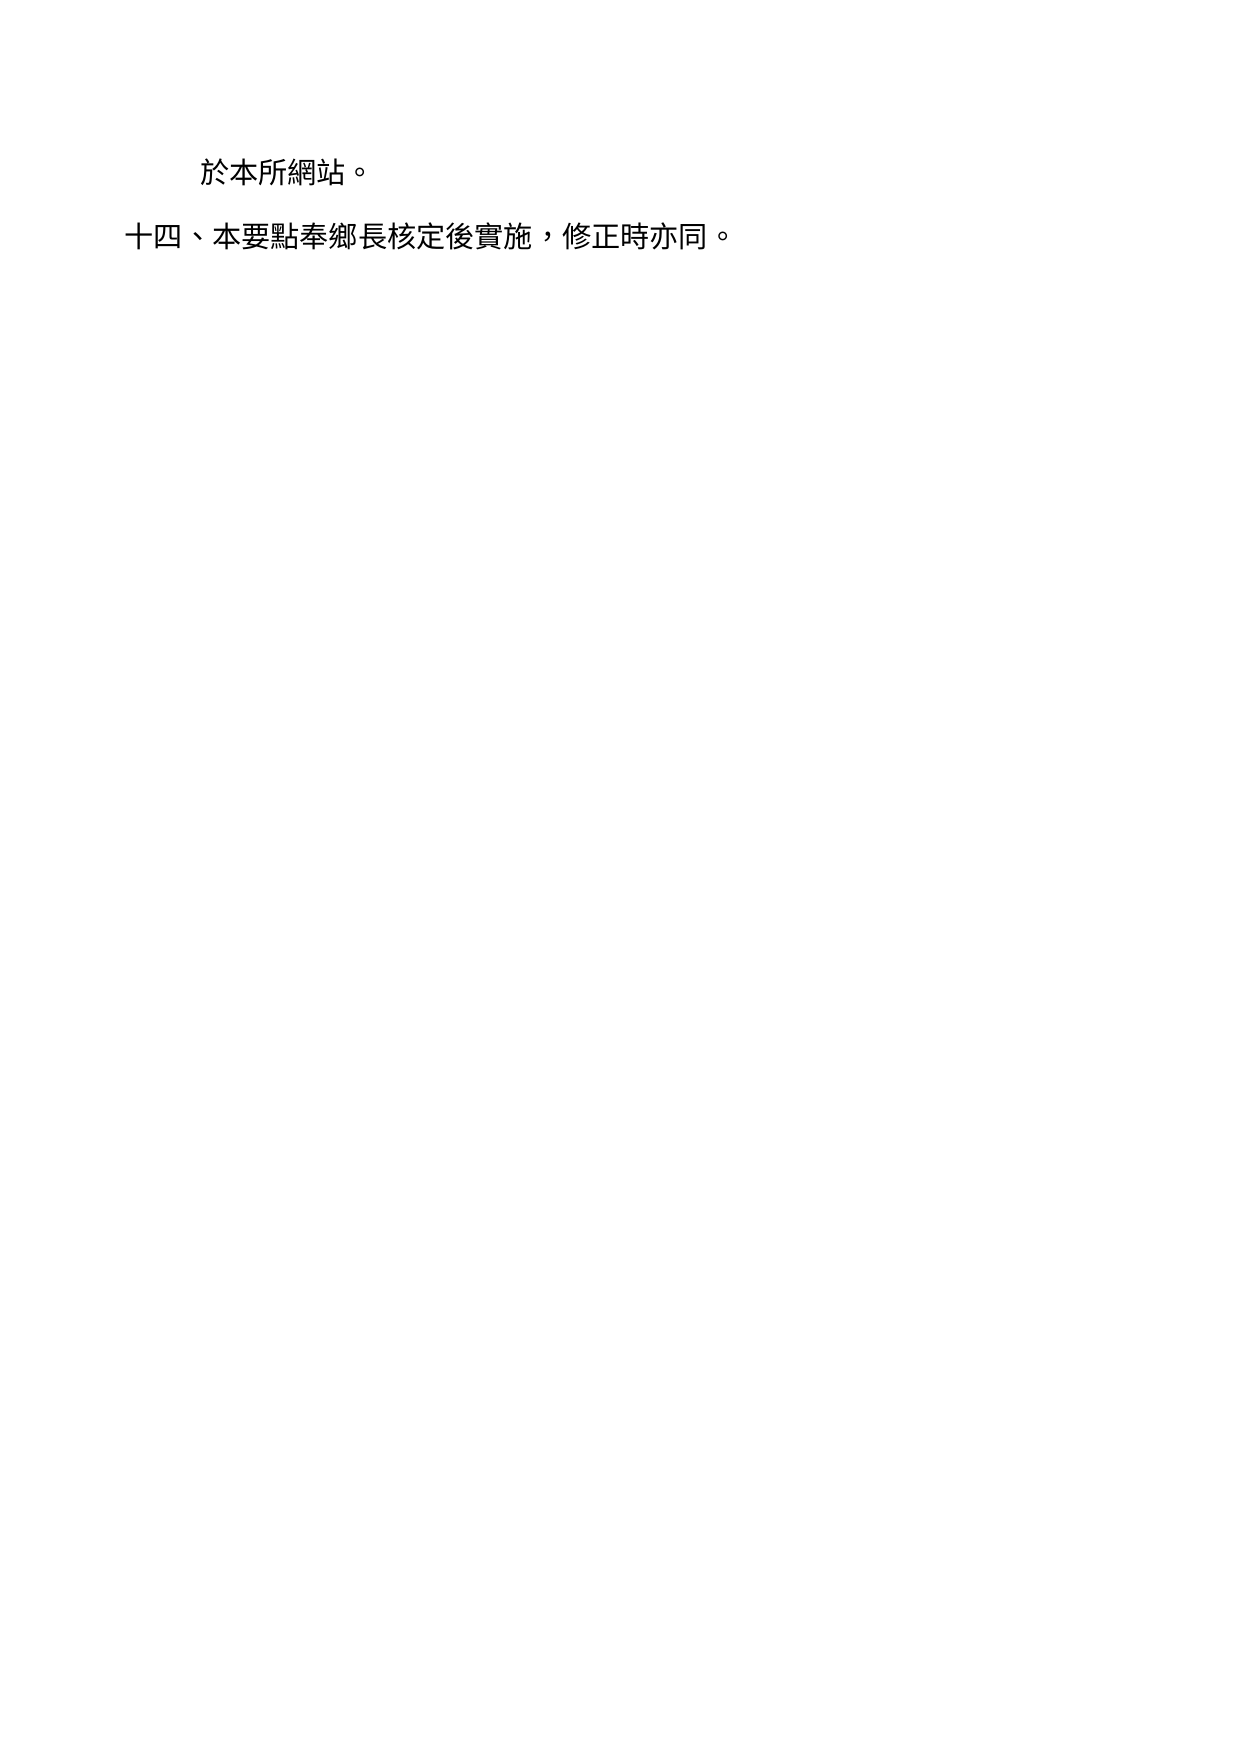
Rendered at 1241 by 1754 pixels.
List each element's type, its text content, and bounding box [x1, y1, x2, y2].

text 十四、本要點奉鄉長核定後實施，修正時亦同。 [124, 213, 1109, 255]
text 於本所網站。 [124, 150, 1109, 192]
